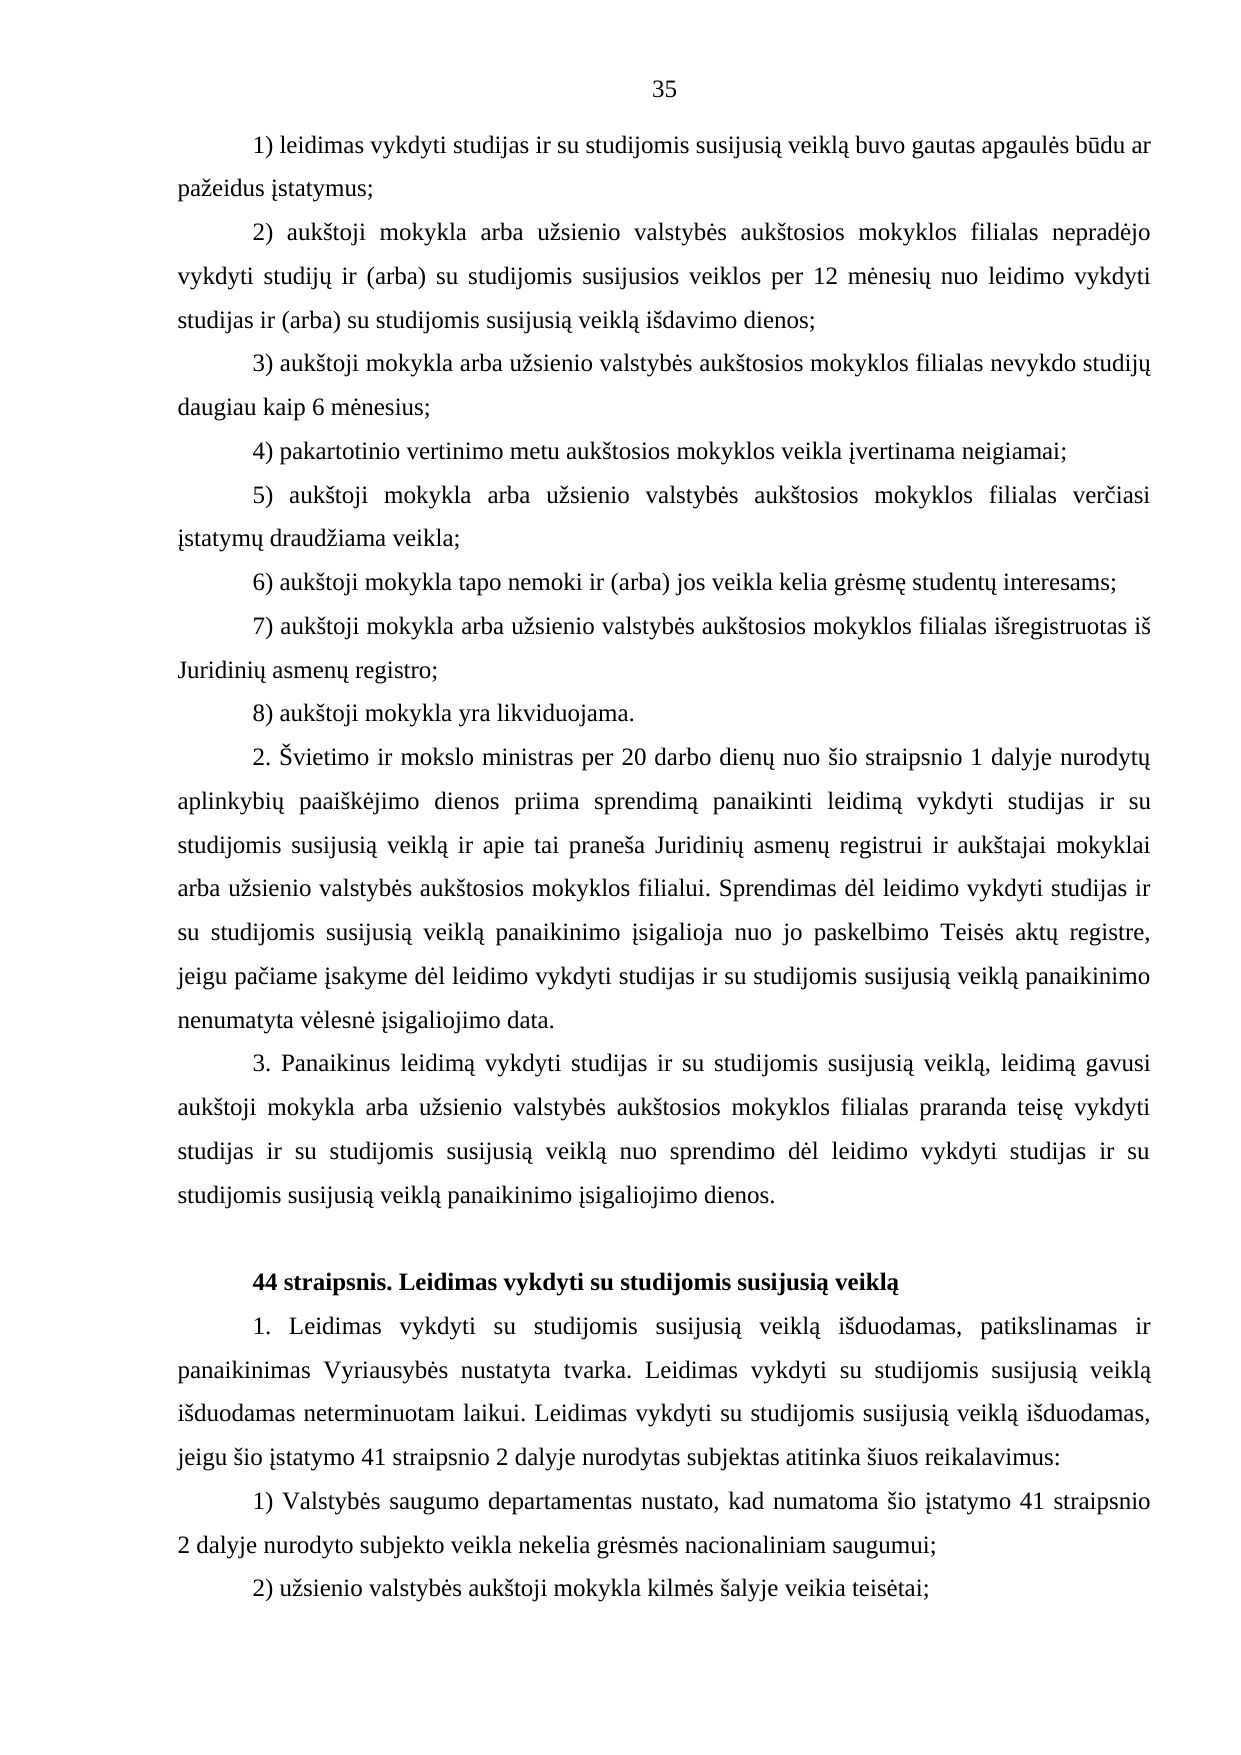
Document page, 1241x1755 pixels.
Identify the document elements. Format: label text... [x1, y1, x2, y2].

text 1) leidimas vykdyti studijas ir su studijomis susijusią veiklą buvo gautas apgaulės būdu ar pažeidus įstatymus; [177, 118, 1152, 206]
text 2. Švietimo ir mokslo ministras per 20 darbo dienų nuo šio straipsnio 1 dalyje nurodytų aplinkybių paaiškėjimo dienos priima sprendimą panaikinti leidimą vykdyti studijas ir su studijomis susijusią veiklą ir apie tai praneša Juridinių asmenų registrui ir aukštajai mokyklai arba užsienio valstybės aukštosios mokyklos filialui. Sprendimas dėl leidimo vykdyti studijas ir su studijomis susijusią veiklą panaikinimo įsigalioja nuo jo paskelbimo Teisės aktų registre, jeigu pačiame įsakyme dėl leidimo vykdyti studijas ir su studijomis susijusią veiklą panaikinimo nenumatyta vėlesnė įsigaliojimo data. [177, 731, 1152, 1037]
text 3. Panaikinus leidimą vykdyti studijas ir su studijomis susijusią veiklą, leidimą gavusi aukštoji mokykla arba užsienio valstybės aukštosios mokyklos filialas praranda teisę vykdyti studijas ir su studijomis susijusią veiklą nuo sprendimo dėl leidimo vykdyti studijas ir su studijomis susijusią veiklą panaikinimo įsigaliojimo dienos. [177, 1037, 1152, 1212]
text 7) aukštoji mokykla arba užsienio valstybės aukštosios mokyklos filialas išregistruotas iš Juridinių asmenų registro; [177, 599, 1152, 687]
text 4) pakartotinio vertinimo metu aukštosios mokyklos veikla įvertinama neigiamai; [177, 424, 1152, 468]
text 3) aukštoji mokykla arba užsienio valstybės aukštosios mokyklos filialas nevykdo studijų daugiau kaip 6 mėnesius; [177, 337, 1152, 424]
text 2) užsienio valstybės aukštoji mokykla kilmės šalyje veikia teisėtai; [177, 1562, 1152, 1606]
text 6) aukštoji mokykla tapo nemoki ir (arba) jos veikla kelia grėsmę studentų interesams; [177, 556, 1152, 599]
text 44 straipsnis. Leidimas vykdyti su studijomis susijusią veiklą [177, 1256, 1152, 1299]
text 2) aukštoji mokykla arba užsienio valstybės aukštosios mokyklos filialas nepradėjo vykdyti studijų ir (arba) su studijomis susijusios veiklos per 12 mėnesių nuo leidimo vykdyti studijas ir (arba) su studijomis susijusią veiklą išdavimo dienos; [177, 206, 1152, 337]
text 1. Leidimas vykdyti su studijomis susijusią veiklą išduodamas, patikslinamas ir panaikinimas Vyriausybės nustatyta tvarka. Leidimas vykdyti su studijomis susijusią veiklą išduodamas neterminuotam laikui. Leidimas vykdyti su studijomis susijusią veiklą išduodamas, jeigu šio įstatymo 41 straipsnio 2 dalyje nurodytas subjektas atitinka šiuos reikalavimus: [177, 1299, 1152, 1474]
text 5) aukštoji mokykla arba užsienio valstybės aukštosios mokyklos filialas verčiasi įstatymų draudžiama veikla; [177, 468, 1152, 556]
text 1) Valstybės saugumo departamentas nustato, kad numatoma šio įstatymo 41 straipsnio 2 dalyje nurodyto subjekto veikla nekelia grėsmės nacionaliniam saugumui; [177, 1474, 1152, 1562]
text 8) aukštoji mokykla yra likviduojama. [177, 687, 1152, 731]
